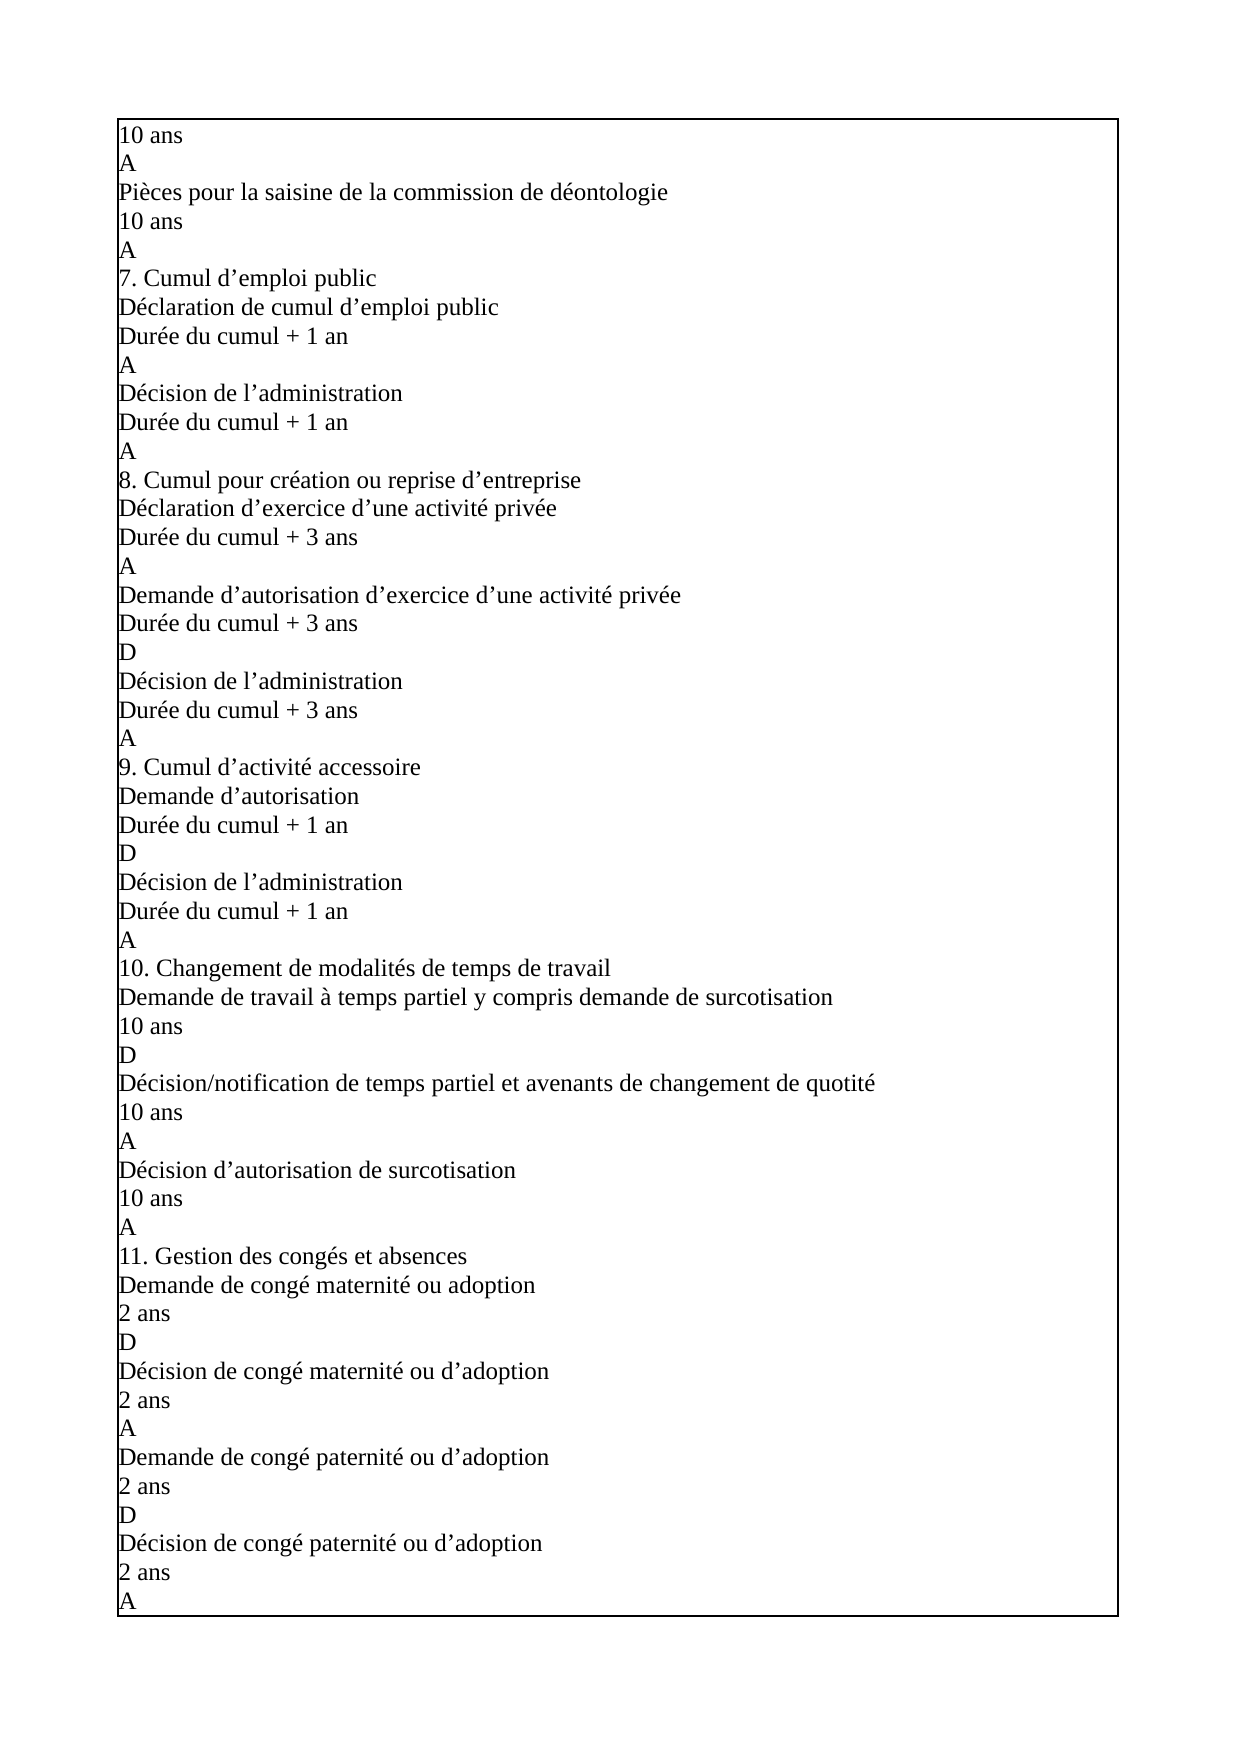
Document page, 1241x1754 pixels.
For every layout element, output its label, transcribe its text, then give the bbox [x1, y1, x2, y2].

table_header 10 ans A Pièces pour la saisine de la commission de déontologie 10 ans A 7. Cumul d’emploi public Déclaration de cumul d’emploi public Durée du cumul + 1 an A Décision de l’administration Durée du cumul + 1 an A 8. Cumul pour création ou reprise d’entreprise Déclaration d’exercice d’une activité privée Durée du cumul + 3 ans A Demande d’autorisation d’exercice d’une activité privée Durée du cumul + 3 ans D Décision de l’administration Durée du cumul + 3 ans A 9. Cumul d’activité accessoire Demande d’autorisation Durée du cumul + 1 an D Décision de l’administration Durée du cumul + 1 an A 10. Changement de modalités de temps de travail Demande de travail à temps partiel y compris demande de surcotisation 10 ans D Décision/notification de temps partiel et avenants de changement de quotité 10 ans A Décision d’autorisation de surcotisation 10 ans A 11. Gestion des congés et absences Demande de congé maternité ou adoption 2 ans D Décision de congé maternité ou d’adoption 2 ans A Demande de congé paternité ou d’adoption 2 ans D Décision de congé paternité ou d’adoption 2 ans A [119, 120, 1117, 1615]
